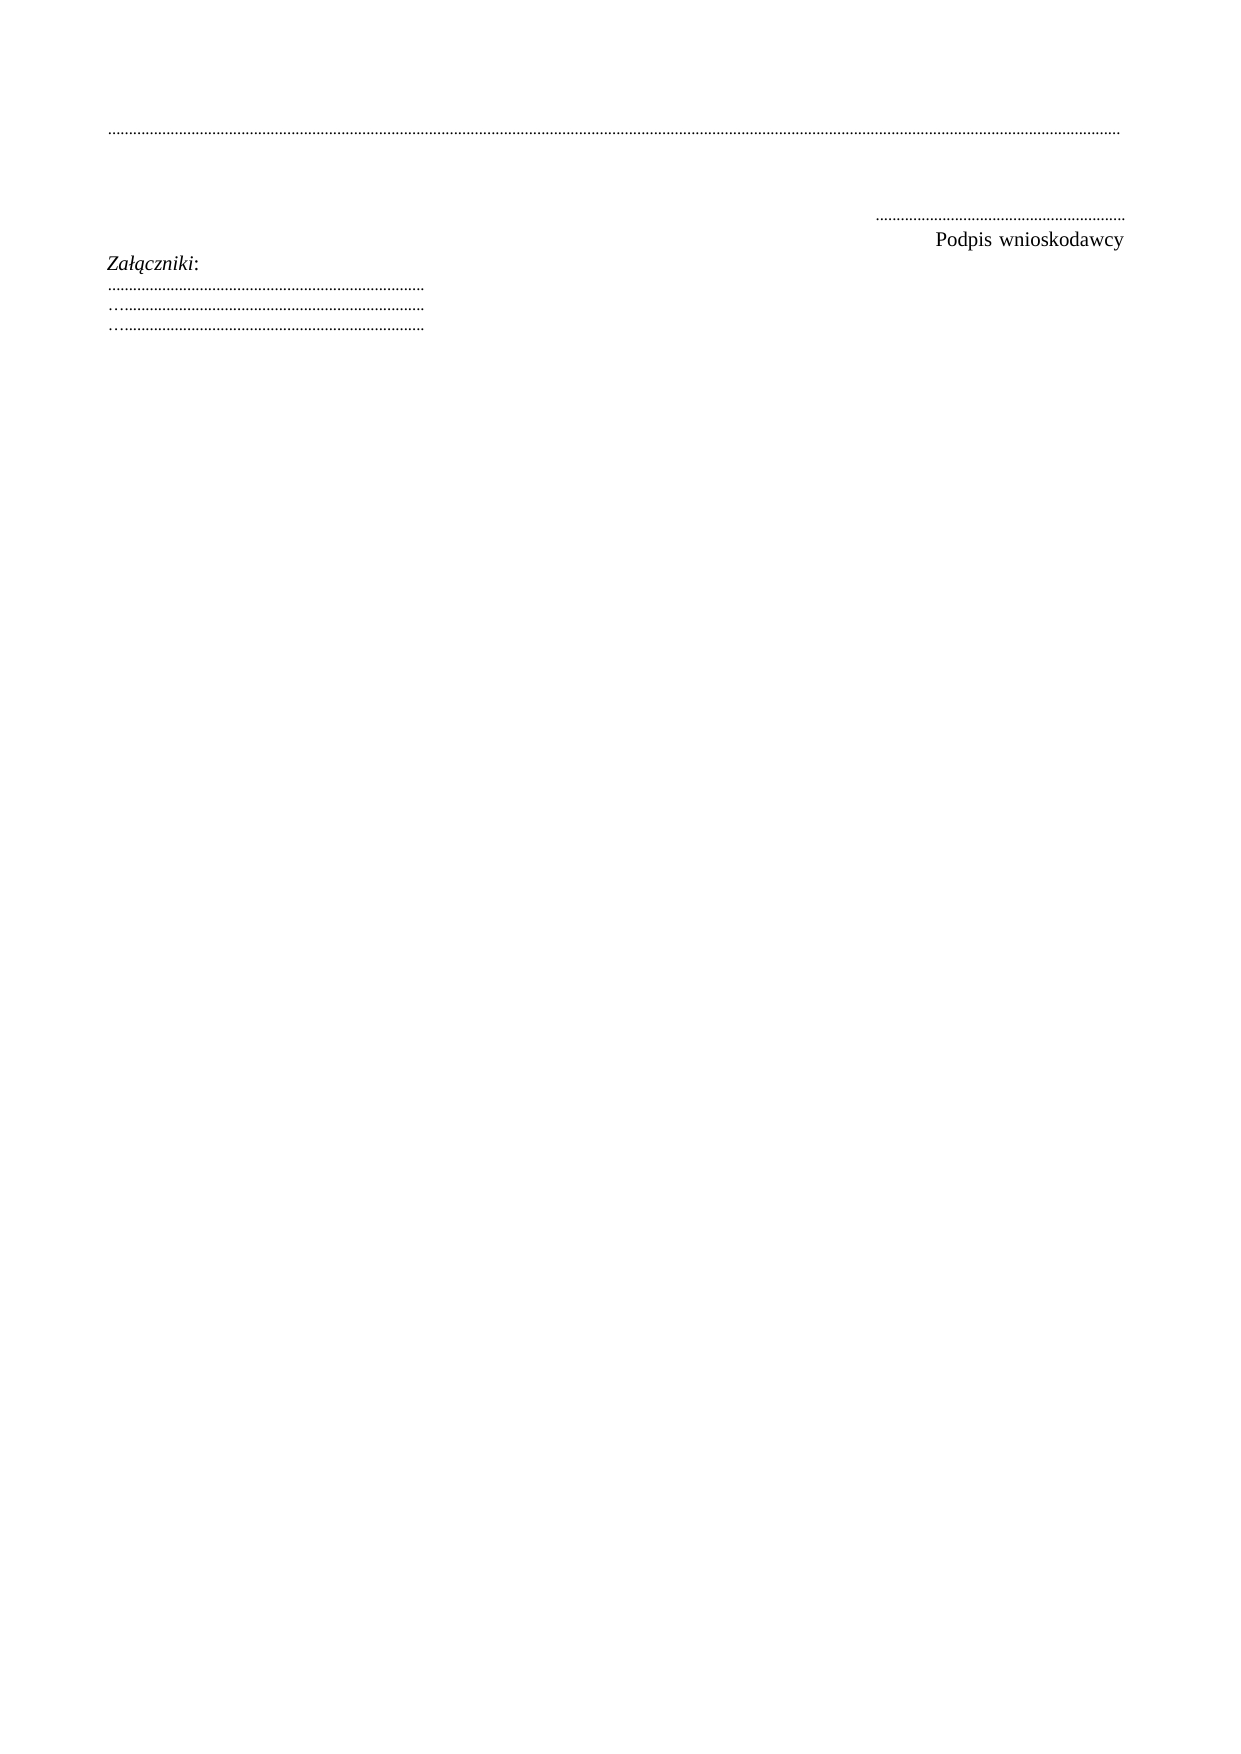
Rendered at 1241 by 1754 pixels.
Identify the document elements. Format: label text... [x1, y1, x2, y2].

text …........................................................................ [108, 314, 1123, 334]
text Podpis wnioskodawcy Załączniki: [107, 227, 1124, 275]
text ................................................................................................................................................................................................................................................... [108, 119, 1123, 138]
text ............................................................................ …........................................................................ [108, 275, 741, 314]
text ............................................................ [108, 205, 1125, 224]
